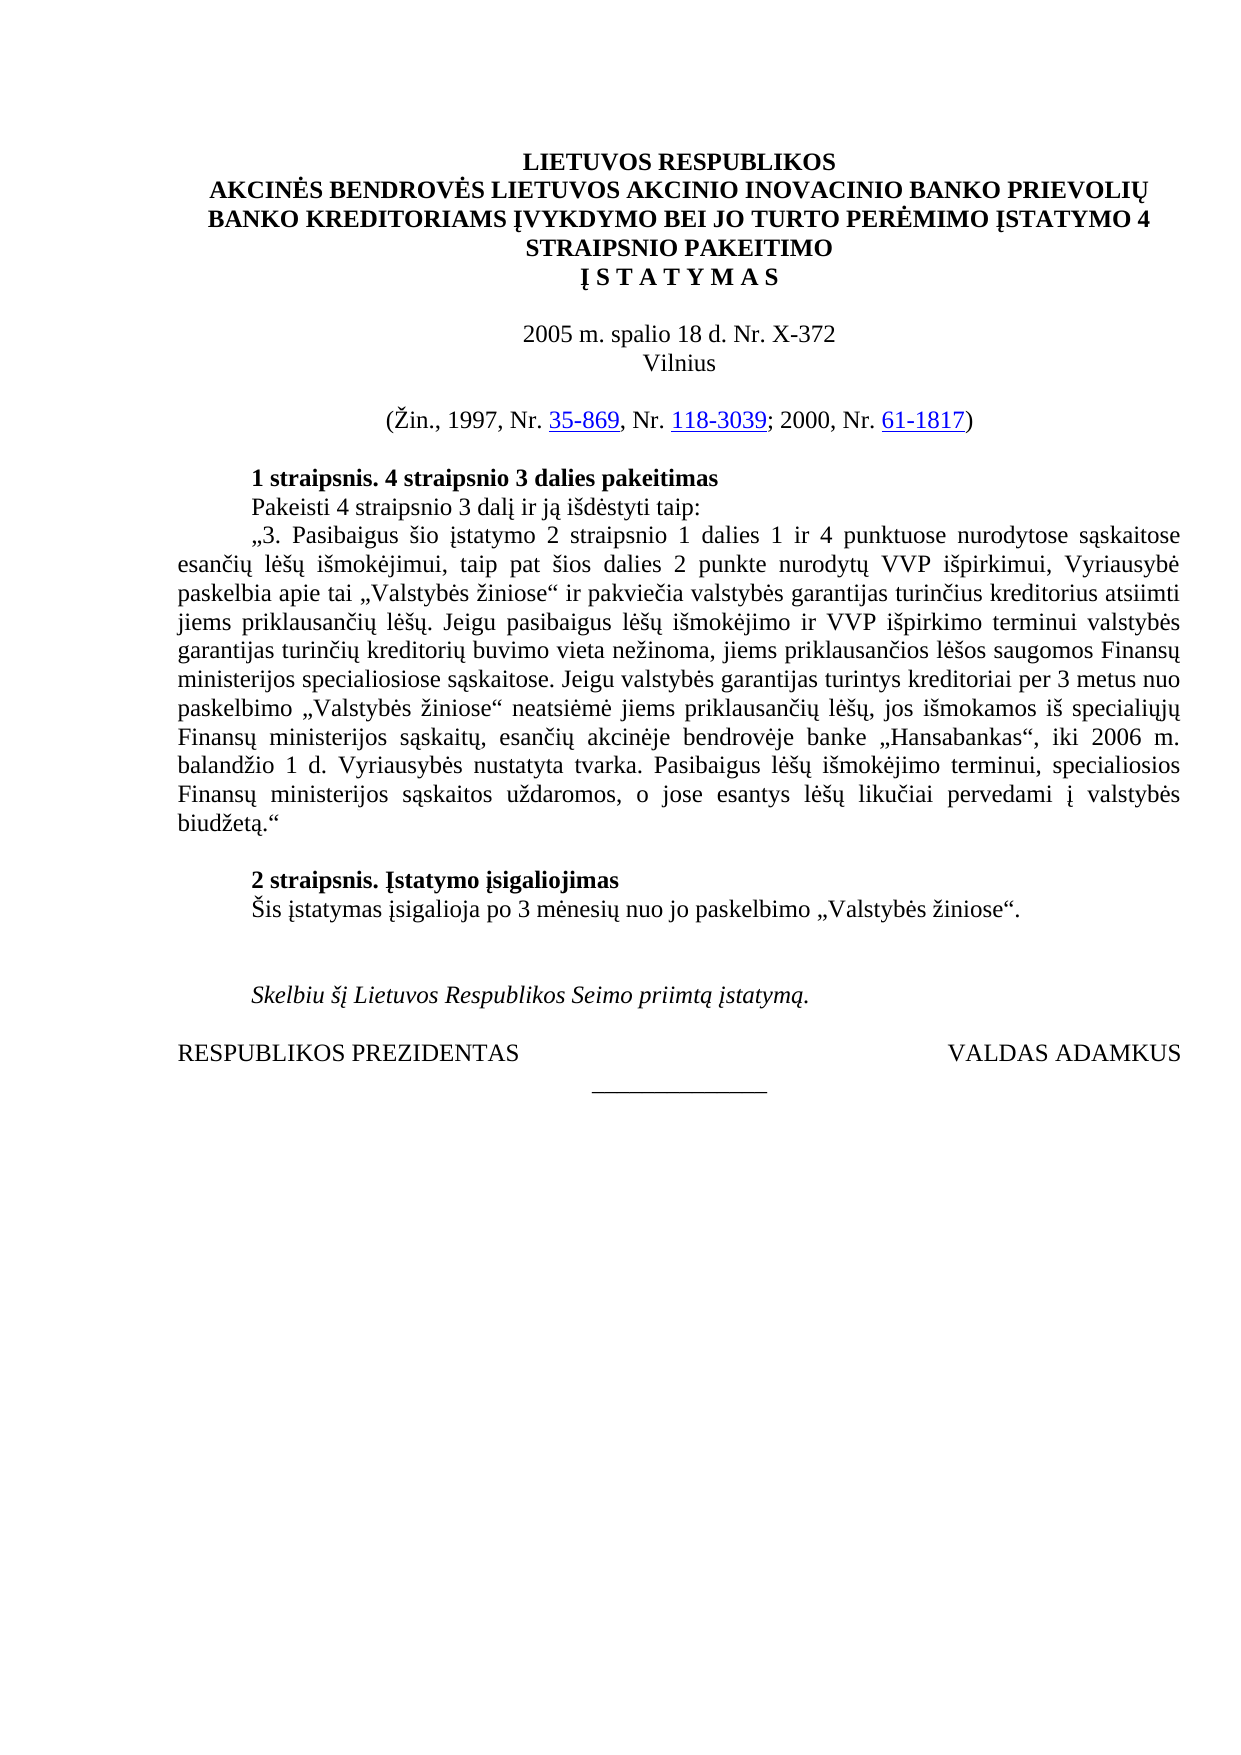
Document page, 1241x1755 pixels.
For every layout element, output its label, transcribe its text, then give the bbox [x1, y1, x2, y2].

text (Žin., 1997, Nr. 35-869, Nr. 118-3039; 2000, Nr. 61-1817) [177, 406, 1181, 434]
text „3. Pasibaigus šio įstatymo 2 straipsnio 1 dalies 1 ir 4 punktuose nurodytose sąskaitose esančių lėšų išmokėjimui, taip pat šios dalies 2 punkte nurodytų VVP išpirkimui, Vyriausybė paskelbia apie tai „Valstybės žiniose“ ir pakviečia valstybės garantijas turinčius kreditorius atsiimti jiems priklausančių lėšų. Jeigu pasibaigus lėšų išmokėjimo ir VVP išpirkimo terminui valstybės garantijas turinčių kreditorių buvimo vieta nežinoma, jiems priklausančios lėšos saugomos Finansų ministerijos specialiosiose sąskaitose. Jeigu valstybės garantijas turintys kreditoriai per 3 metus nuo paskelbimo „Valstybės žiniose“ neatsiėmė jiems priklausančių lėšų, jos išmokamos iš specialiųjų Finansų ministerijos sąskaitų, esančių akcinėje bendrovėje banke „Hansabankas“, iki 2006 m. balandžio 1 d. Vyriausybės nustatyta tvarka. Pasibaigus lėšų išmokėjimo terminui, specialiosios Finansų ministerijos sąskaitos uždaromos, o jose esantys lėšų likučiai pervedami į valstybės biudžetą.“ [177, 521, 1181, 837]
text ______________ [177, 1067, 1181, 1096]
text Vilnius [177, 348, 1181, 377]
text 1 straipsnis. 4 straipsnio 3 dalies pakeitimas [177, 463, 1181, 492]
text LIETUVOS RESPUBLIKOS [177, 147, 1181, 176]
text 2005 m. spalio 18 d. Nr. X-372 [177, 319, 1181, 348]
text Į S T A T Y M A S [177, 262, 1181, 291]
text Šis įstatymas įsigalioja po 3 mėnesių nuo jo paskelbimo „Valstybės žiniose“. [177, 894, 1181, 923]
text RESPUBLIKOS PREZIDENTAS VALDAS ADAMKUS [177, 1038, 1181, 1067]
text AKCINĖS BENDROVĖS LIETUVOS AKCINIO INOVACINIO BANKO PRIEVOLIŲ BANKO KREDITORIAMS ĮVYKDYMO BEI JO TURTO PERĖMIMO ĮSTATYMO 4 STRAIPSNIO PAKEITIMO [177, 176, 1181, 262]
text 2 straipsnis. Įstatymo įsigaliojimas [177, 866, 1181, 894]
text Skelbiu šį Lietuvos Respublikos Seimo priimtą įstatymą. [177, 981, 1181, 1009]
text Pakeisti 4 straipsnio 3 dalį ir ją išdėstyti taip: [177, 492, 1181, 521]
